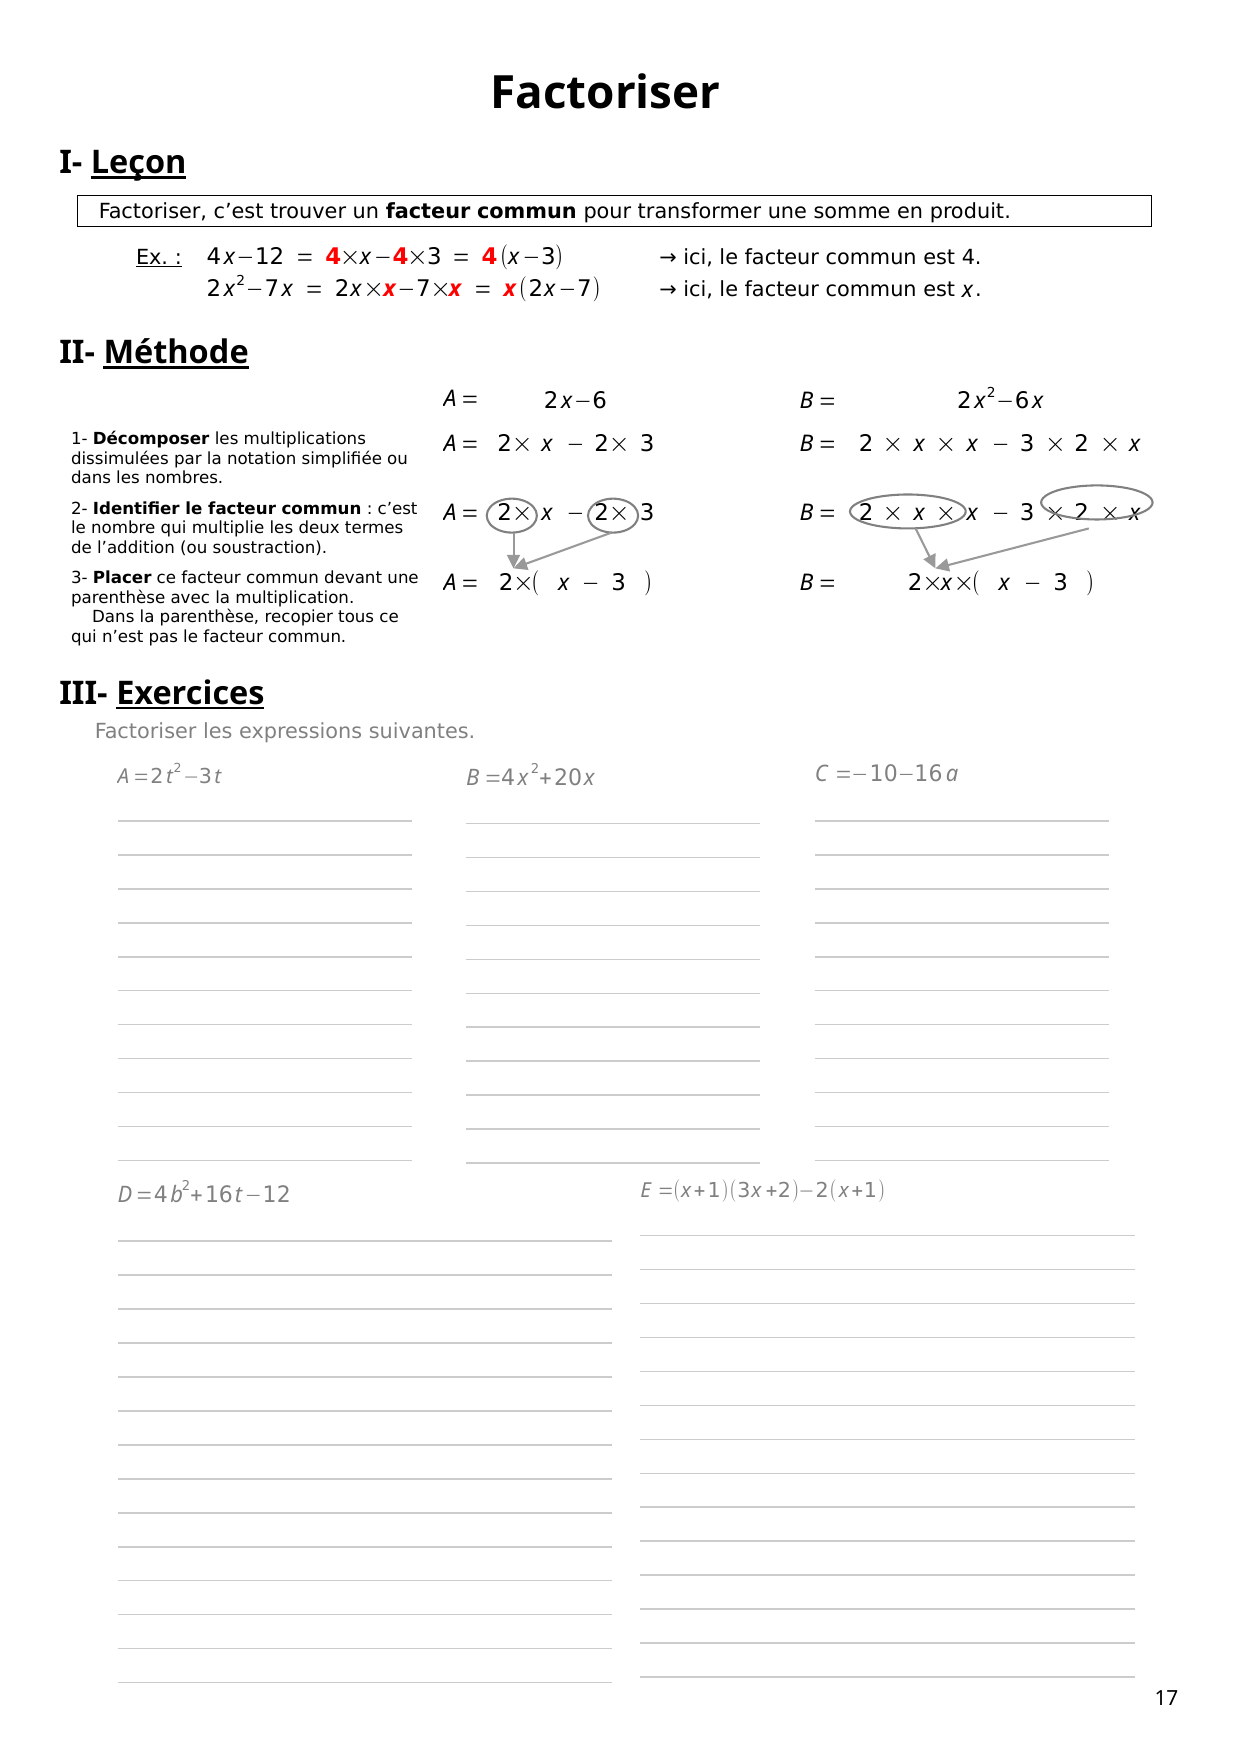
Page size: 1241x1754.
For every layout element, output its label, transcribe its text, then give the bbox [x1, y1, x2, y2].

subtitle Exercices [59, 669, 1152, 713]
table_header [59, 756, 106, 1173]
text Factoriser les expressions suivantes. [77, 719, 1152, 744]
table_cell [661, 424, 844, 493]
table_header [484, 379, 661, 423]
table_header [455, 756, 803, 1173]
table_cell [852, 504, 868, 519]
table_cell [484, 493, 661, 563]
table_cell 3- Placer ce facteur commun devant une parenthèse avec la multiplication. Dans la parenthèse, recopier tous ce qui n’est pas le facteur commun. [59, 563, 432, 652]
table_cell [59, 1173, 106, 1692]
table_cell [484, 424, 661, 493]
table_cell [432, 493, 484, 563]
text Factoriser, c’est trouver un facteur commun pour transformer une somme en produit. [78, 196, 1151, 226]
table_cell [1043, 493, 1151, 518]
table_cell [432, 563, 484, 652]
table_cell [1057, 487, 1137, 493]
subtitle Factoriser [59, 59, 1152, 121]
table_header [432, 379, 484, 423]
table_cell 2- Identifier le facteur commun : c’est le nombre qui multiplie les deux termes de l’addition (ou soustraction). [59, 493, 432, 563]
table_cell [590, 500, 636, 531]
table_cell [484, 563, 661, 652]
subtitle Leçon [59, 139, 1152, 183]
table_cell [863, 496, 964, 527]
table_cell [106, 1173, 629, 1692]
table_cell [629, 1173, 1152, 1692]
table_header [661, 379, 844, 423]
table_header [59, 379, 432, 423]
table_cell [845, 493, 927, 563]
subtitle Méthode [59, 329, 1152, 373]
table_header [803, 756, 1152, 1173]
text Ex. : → ici, le facteur commun est 4. → ici, le facteur commun est . [136, 243, 1152, 305]
table_cell [919, 493, 1151, 563]
text 17 [1152, 1683, 1181, 1711]
table_header [106, 756, 454, 1173]
table_cell [432, 424, 484, 493]
table_cell [845, 424, 1151, 493]
table_cell [845, 563, 1151, 652]
table_header [845, 379, 1151, 423]
table_cell 1- Décomposer les multiplications dissimulées par la notation simplifiée ou dans les nombres. [59, 424, 432, 493]
table_cell [661, 563, 844, 652]
table_cell [661, 493, 844, 563]
table_cell [488, 500, 535, 531]
